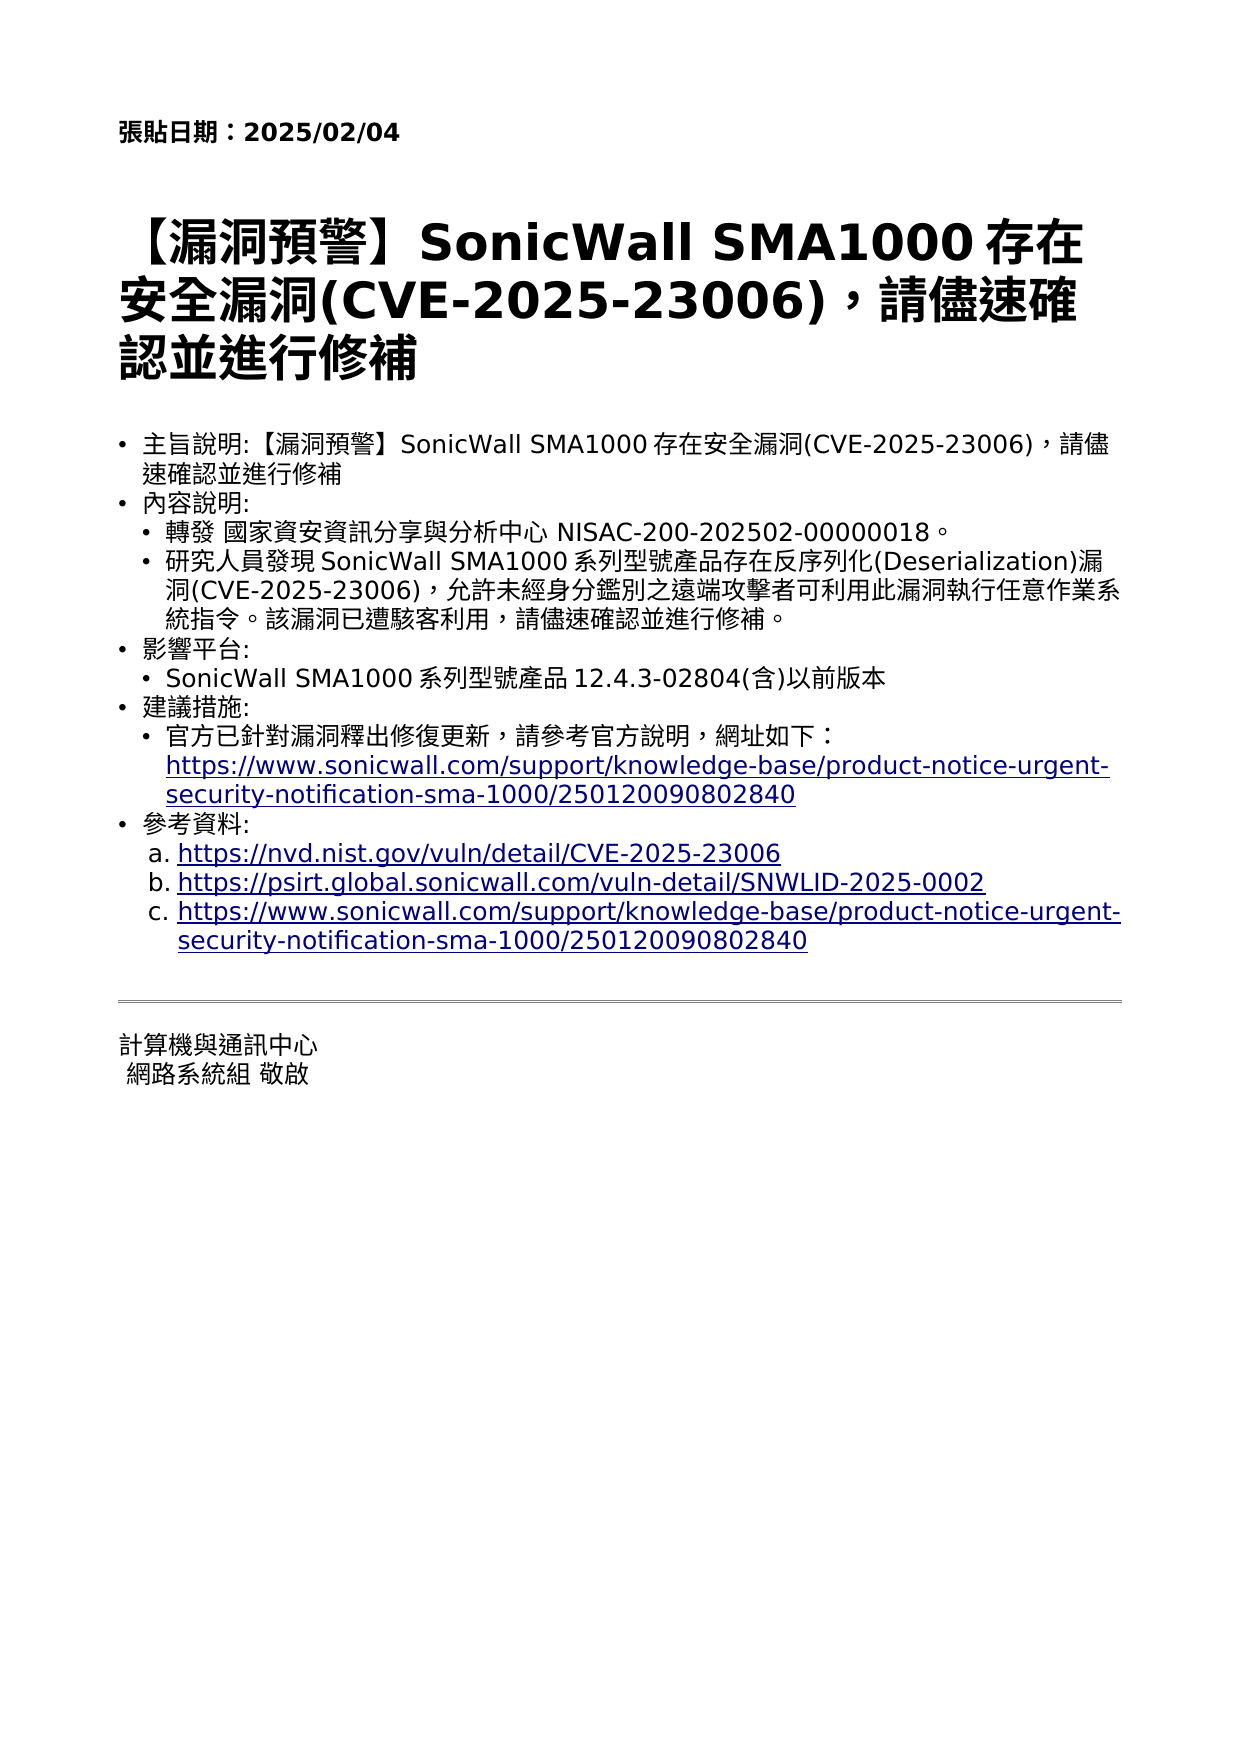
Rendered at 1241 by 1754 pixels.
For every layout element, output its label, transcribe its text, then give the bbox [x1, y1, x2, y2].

list 建議措施: [118, 693, 1122, 722]
list 官方已針對漏洞釋出修復更新，請參考官方說明，網址如下： https://www.sonicwall.com/support/knowledge-base/product-notice-urgent-security-notification-sma-1000/250120090802840 [142, 722, 1122, 810]
list 轉發 國家資安資訊分享與分析中心 NISAC-200-202502-00000018。 [142, 518, 1122, 547]
list https://psirt.global.sonicwall.com/vuln-detail/SNWLID-2025-0002 [148, 868, 1122, 897]
subtitle 【漏洞預警】SonicWall SMA1000存在安全漏洞(CVE-2025-23006)，請儘速確認並進行修補 [118, 214, 1122, 389]
list 研究人員發現SonicWall SMA1000系列型號產品存在反序列化(Deserialization)漏洞(CVE-2025-23006)，允許未經身分鑑別之遠端攻擊者可利用此漏洞執行任意作業系統指令。該漏洞已遭駭客利用，請儘速確認並進行修補。 [142, 547, 1122, 635]
text 張貼日期：2025/02/04 [118, 118, 1122, 176]
list 影響平台: [118, 635, 1122, 664]
list 主旨說明:【漏洞預警】SonicWall SMA1000存在安全漏洞(CVE-2025-23006)，請儘速確認並進行修補 [118, 431, 1122, 489]
list https://www.sonicwall.com/support/knowledge-base/product-notice-urgent-security-notification-sma-1000/250120090802840 [148, 897, 1122, 956]
list 內容說明: [118, 489, 1122, 518]
text 計算機與通訊中心 網路系統組 敬啟 [118, 1031, 1122, 1090]
list SonicWall SMA1000系列型號產品12.4.3-02804(含)以前版本 [142, 664, 1122, 693]
list 參考資料: [118, 810, 1122, 839]
list https://nvd.nist.gov/vuln/detail/CVE-2025-23006 [148, 839, 1122, 868]
